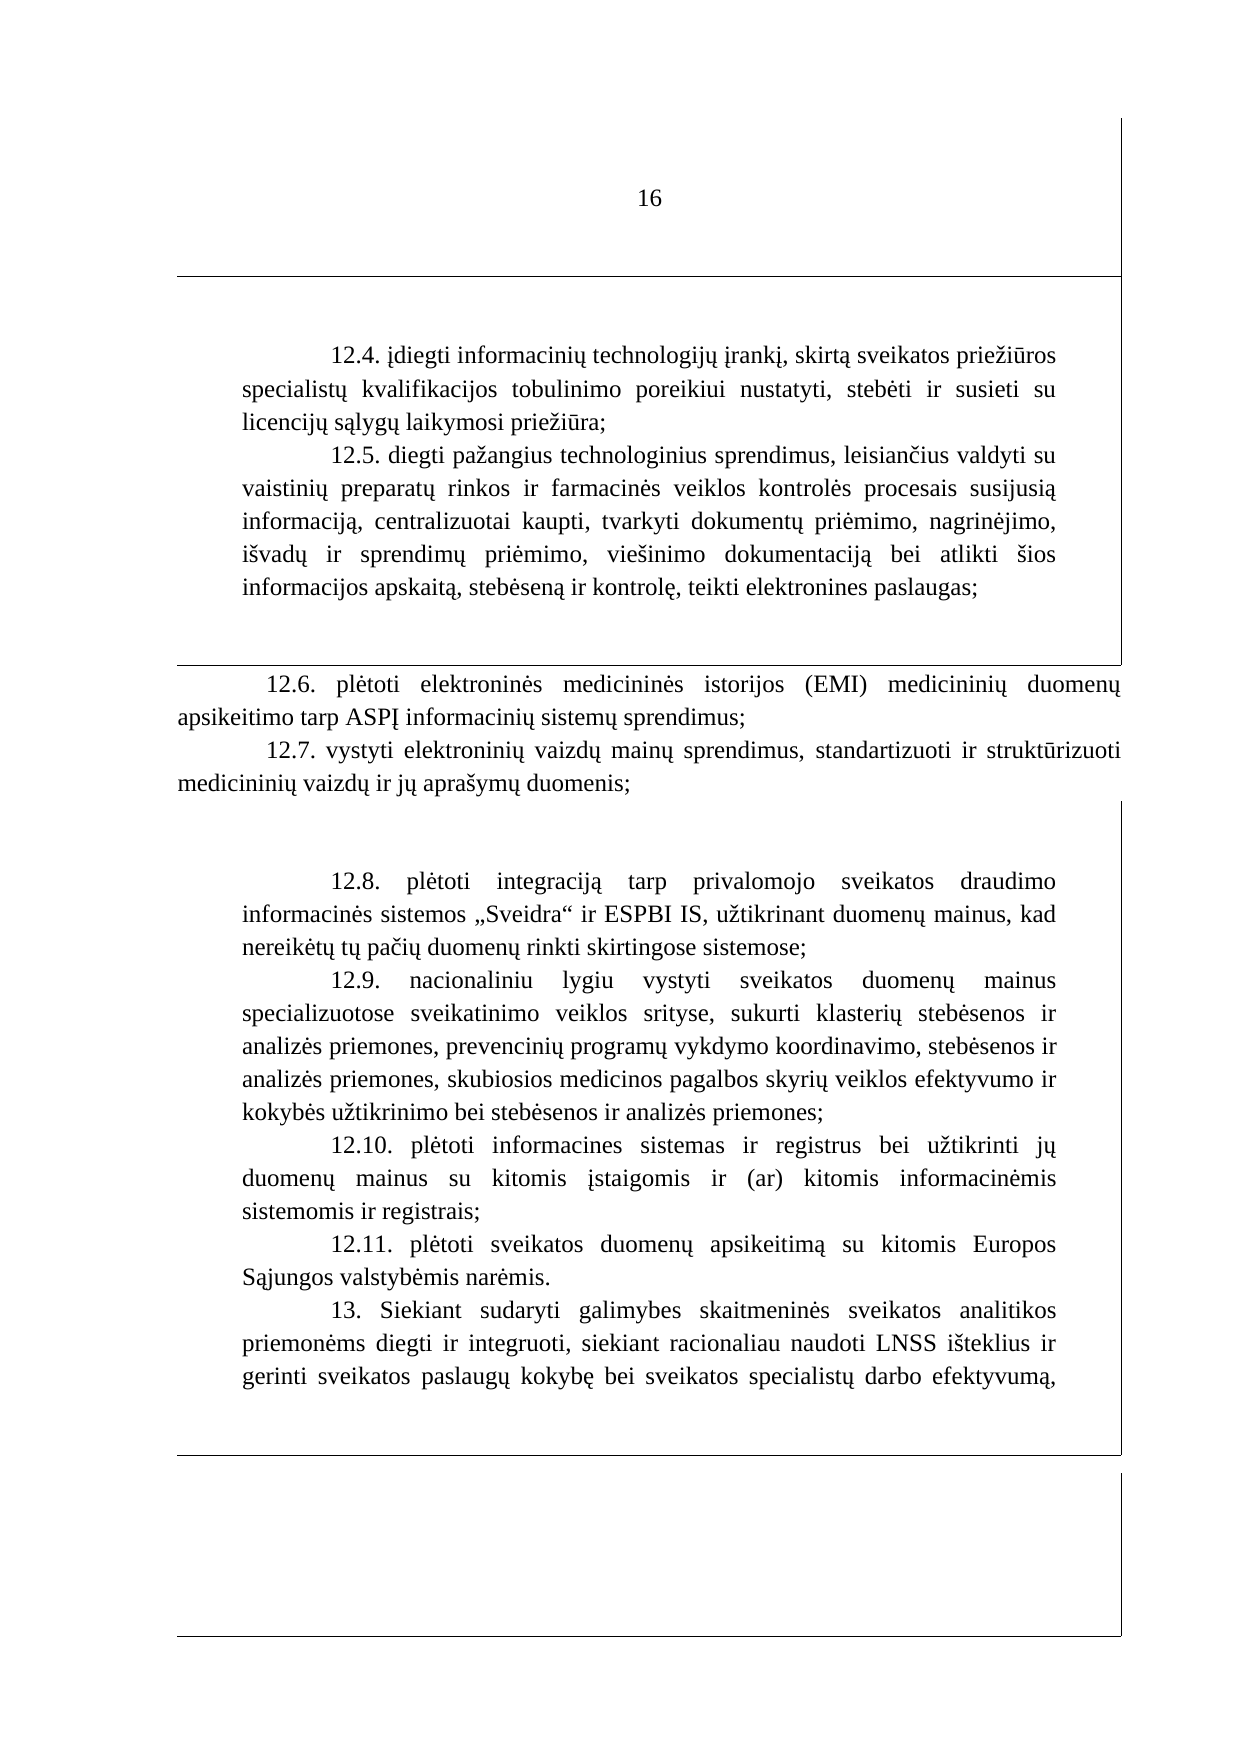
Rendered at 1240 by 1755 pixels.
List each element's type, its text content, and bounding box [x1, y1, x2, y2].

text 12.7. vystyti elektroninių vaizdų mainų sprendimus, standartizuoti ir struktūrizuoti medicininių vaizdų ir jų aprašymų duomenis; [177, 735, 1121, 797]
text 12.11. plėtoti sveikatos duomenų apsikeitimą su kitomis Europos Sąjungos valstybėmis narėmis. [177, 1165, 1121, 1231]
text 12.5. diegti pažangius technologinius sprendimus, leisiančius valdyti su vaistinių preparatų rinkos ir farmacinės veiklos kontrolės procesais susijusią informaciją, centralizuotai kaupti, tvarkyti dokumentų priėmimo, nagrinėjimo, išvadų ir sprendimų priėmimo, viešinimo dokumentaciją bei atlikti šios informacijos apskaitą, stebėseną ir kontrolę, teikti elektronines paslaugas; [177, 375, 1121, 665]
text 12.8. plėtoti integraciją tarp privalomojo sveikatos draudimo informacinės sistemos „Sveidra“ ir ESPBI IS, užtikrinant duomenų mainus, kad nereikėtų tų pačių duomenų rinkti skirtingose sistemose; [177, 801, 1121, 901]
text 12.9. nacionaliniu lygiu vystyti sveikatos duomenų mainus specializuotose sveikatinimo veiklos srityse, sukurti klasterių stebėsenos ir analizės priemones, prevencinių programų vykdymo koordinavimo, stebėsenos ir analizės priemones, skubiosios medicinos pagalbos skyrių veiklos efektyvumo ir kokybės užtikrinimo bei stebėsenos ir analizės priemones; [177, 901, 1121, 1066]
text 13. Siekiant sudaryti galimybes skaitmeninės sveikatos analitikos priemonėms diegti ir integruoti, siekiant racionaliau naudoti LNSS išteklius ir gerinti sveikatos paslaugų kokybę bei sveikatos specialistų darbo efektyvumą, taip pat stebėti sveikatos tendencijas, numatomos šios skaitmeninės sveikatos sistemos plėtros priemonės: [177, 1231, 1121, 1455]
text 12.6. plėtoti elektroninės medicininės istorijos (EMI) medicininių duomenų apsikeitimo tarp ASPĮ informacinių sistemų sprendimus; [177, 669, 1121, 731]
text 12.4. įdiegti informacinių technologijų įrankį, skirtą sveikatos priežiūros specialistų kvalifikacijos tobulinimo poreikiui nustatyti, stebėti ir susieti su licencijų sąlygų laikymosi priežiūra; [177, 276, 1121, 375]
text 12.10. plėtoti informacines sistemas ir registrus bei užtikrinti jų duomenų mainus su kitomis įstaigomis ir (ar) kitomis informacinėmis sistemomis ir registrais; [177, 1066, 1121, 1165]
